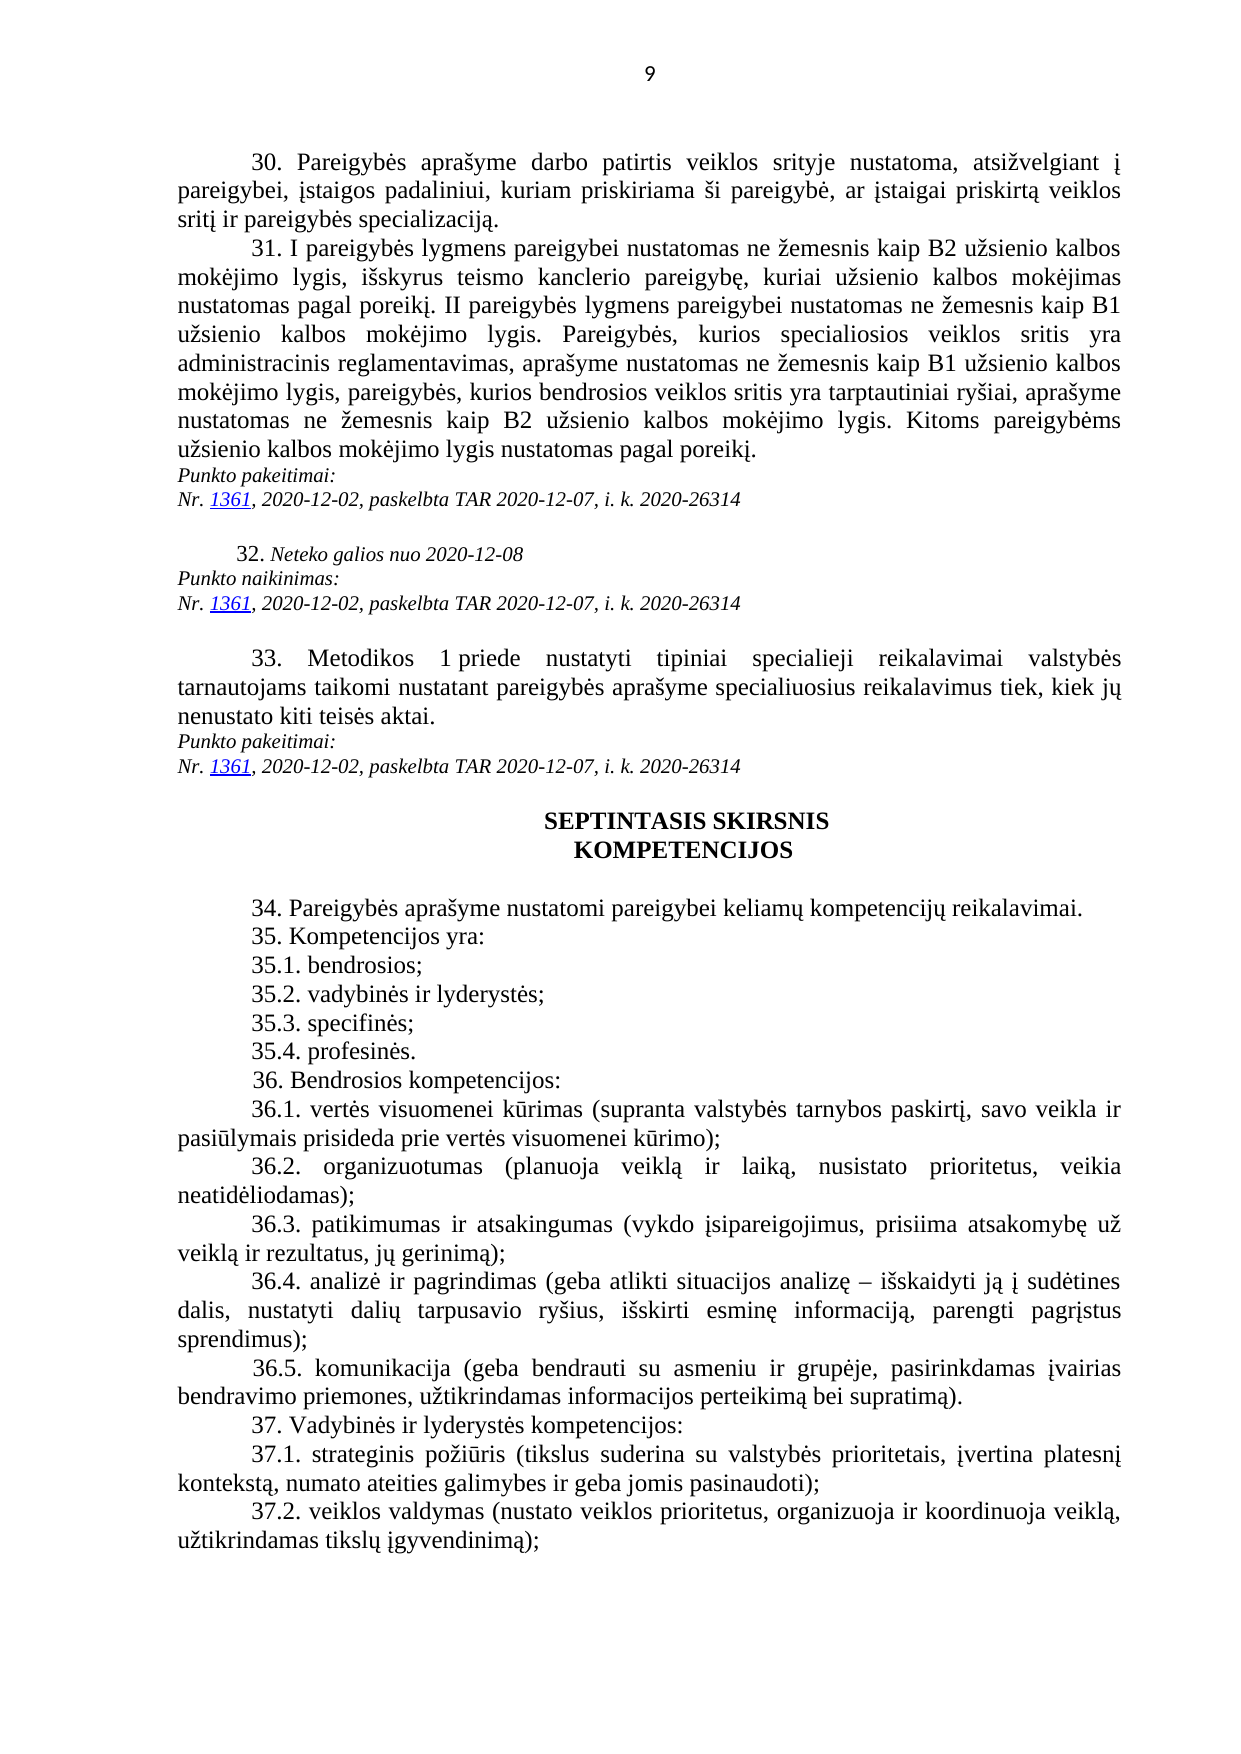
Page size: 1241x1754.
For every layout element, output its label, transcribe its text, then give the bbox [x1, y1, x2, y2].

text 35.2. vadybinės ir lyderystės; [177, 979, 1122, 1008]
text Nr. 1361, 2020-12-02, paskelbta TAR 2020-12-07, i. k. 2020-26314 [177, 590, 1122, 614]
text 33. Metodikos 1 priede nustatyti tipiniai specialieji reikalavimai valstybės tarnautojams taikomi nustatant pareigybės aprašyme specialiuosius reikalavimus tiek, kiek jų nenustato kiti teisės aktai. [177, 643, 1122, 729]
text 35.1. bendrosios; [177, 950, 1122, 979]
text 35.4. profesinės. [177, 1036, 1122, 1065]
text Punkto naikinimas: [177, 566, 1122, 590]
text 30. Pareigybės aprašyme darbo patirtis veiklos srityje nustatoma, atsižvelgiant į pareigybei, įstaigos padaliniui, kuriam priskiriama ši pareigybė, ar įstaigai priskirtą veiklos sritį ir pareigybės specializaciją. [177, 147, 1122, 233]
text 36.1. vertės visuomenei kūrimas (supranta valstybės tarnybos paskirtį, savo veikla ir pasiūlymais prisideda prie vertės visuomenei kūrimo); [177, 1094, 1122, 1151]
text SEPTINTASIS SKIRSNIS [177, 806, 1122, 835]
text 32. Neteko galios nuo 2020-12-08 [177, 540, 1122, 566]
text Nr. 1361, 2020-12-02, paskelbta TAR 2020-12-07, i. k. 2020-26314 [177, 487, 1122, 511]
text 37. Vadybinės ir lyderystės kompetencijos: [177, 1410, 1122, 1439]
text 35.3. specifinės; [177, 1008, 1122, 1036]
text 36. Bendrosios kompetencijos: [177, 1065, 1122, 1094]
text 34. Pareigybės aprašyme nustatomi pareigybei keliamų kompetencijų reikalavimai. [177, 893, 1122, 921]
text 35. Kompetencijos yra: [177, 921, 1122, 950]
text 36.5. komunikacija (geba bendrauti su asmeniu ir grupėje, pasirinkdamas įvairias bendravimo priemones, užtikrindamas informacijos perteikimą bei supratimą). [177, 1353, 1122, 1410]
text Nr. 1361, 2020-12-02, paskelbta TAR 2020-12-07, i. k. 2020-26314 [177, 753, 1122, 778]
text 37.1. strateginis požiūris (tikslus suderina su valstybės prioritetais, įvertina platesnį kontekstą, numato ateities galimybes ir geba jomis pasinaudoti); [177, 1439, 1122, 1496]
text 36.4. analizė ir pagrindimas (geba atlikti situacijos analizę – išskaidyti ją į sudėtines dalis, nustatyti dalių tarpusavio ryšius, išskirti esminę informaciją, parengti pagrįstus sprendimus); [177, 1266, 1122, 1353]
text 36.2. organizuotumas (planuoja veiklą ir laiką, nusistato prioritetus, veikia neatidėliodamas); [177, 1151, 1122, 1209]
text Punkto pakeitimai: [177, 463, 1122, 487]
text KOMPETENCIJOS [177, 835, 1122, 864]
text 31. I pareigybės lygmens pareigybei nustatomas ne žemesnis kaip B2 užsienio kalbos mokėjimo lygis, išskyrus teismo kanclerio pareigybę, kuriai užsienio kalbos mokėjimas nustatomas pagal poreikį. II pareigybės lygmens pareigybei nustatomas ne žemesnis kaip B1 užsienio kalbos mokėjimo lygis. Pareigybės, kurios specialiosios veiklos sritis yra administracinis reglamentavimas, aprašyme nustatomas ne žemesnis kaip B1 užsienio kalbos mokėjimo lygis, pareigybės, kurios bendrosios veiklos sritis yra tarptautiniai ryšiai, aprašyme nustatomas ne žemesnis kaip B2 užsienio kalbos mokėjimo lygis. Kitoms pareigybėms užsienio kalbos mokėjimo lygis nustatomas pagal poreikį. [177, 233, 1122, 463]
text 36.3. patikimumas ir atsakingumas (vykdo įsipareigojimus, prisiima atsakomybę už veiklą ir rezultatus, jų gerinimą); [177, 1209, 1122, 1266]
text 37.2. veiklos valdymas (nustato veiklos prioritetus, organizuoja ir koordinuoja veiklą, užtikrindamas tikslų įgyvendinimą); [177, 1496, 1122, 1554]
text Punkto pakeitimai: [177, 729, 1122, 753]
